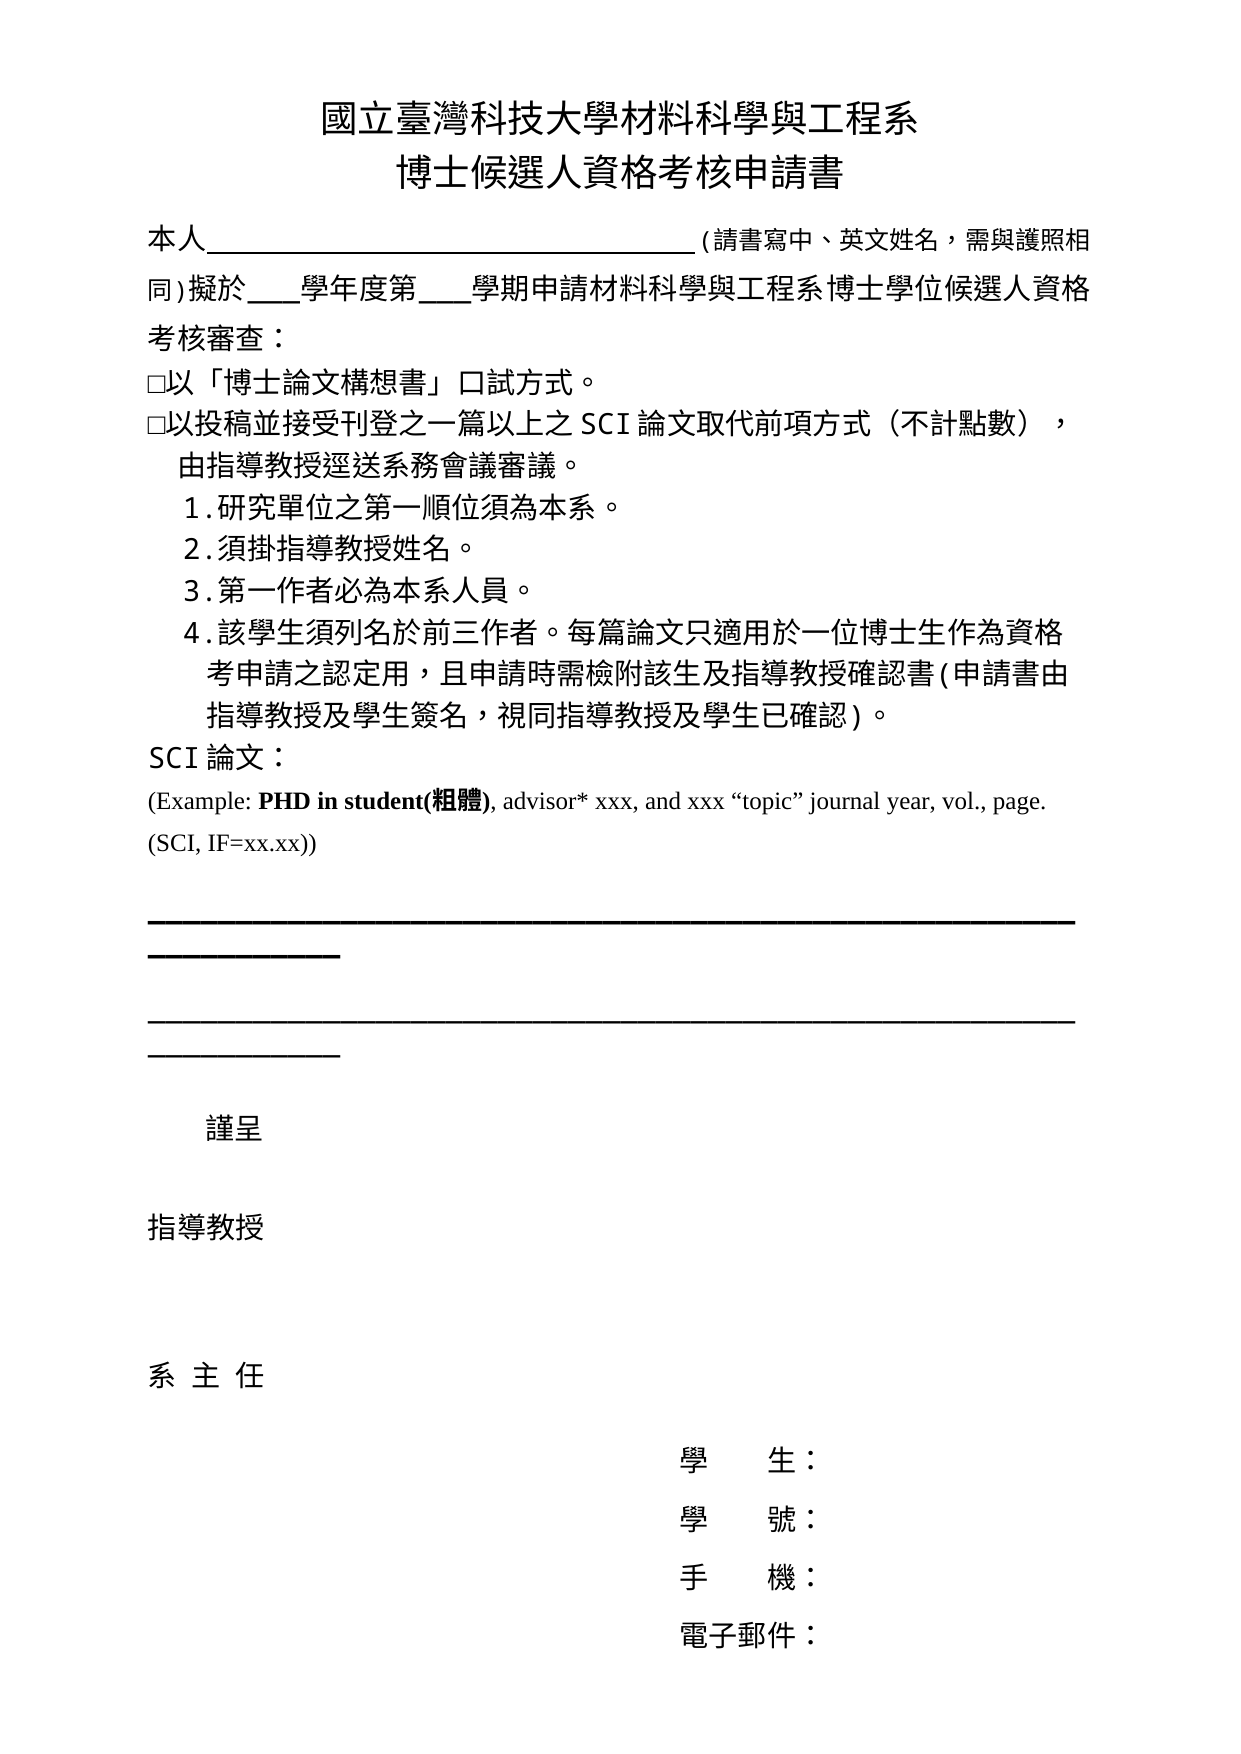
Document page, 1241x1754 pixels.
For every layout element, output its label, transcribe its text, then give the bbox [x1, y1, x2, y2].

text 1.研究單位之第一順位須為本系。 [148, 485, 1092, 526]
text □以投稿並接受刊登之一篇以上之SCI論文取代前項方式（不計點數），由指導教授逕送系務會議審議。 [148, 401, 1092, 485]
text 學 生： [148, 1445, 1092, 1478]
text 指導教授 [148, 1204, 1092, 1246]
text 電子郵件： [148, 1620, 1092, 1653]
text SCI論文： [148, 735, 1092, 776]
text ________________________________________________________________ [148, 893, 1092, 960]
text 手 機： [148, 1562, 1092, 1595]
text ________________________________________________________________ [148, 993, 1092, 1060]
text 國立臺灣科技大學材料科學與工程系 [148, 89, 1092, 143]
text 系 主 任 [148, 1353, 1092, 1395]
text 2.須掛指導教授姓名。 [148, 526, 1092, 568]
text (Example: PHD in student(粗體), advisor* xxx, and xxx “topic” journal year, vol., page. (SCI, IF=xx.xx)) [148, 776, 1092, 860]
text 謹呈 [148, 1106, 1092, 1148]
text 3.第一作者必為本系人員。 [148, 568, 1092, 610]
text 博士候選人資格考核申請書 [148, 143, 1092, 197]
text □以「博士論文構想書」口試方式。 [148, 360, 1092, 401]
text 學 號： [148, 1503, 1092, 1537]
text 本人 (請書寫中、英文姓名，需與護照相同)擬於___學年度第___學期申請材料科學與工程系博士學位候選人資格考核審查： [148, 210, 1092, 360]
text 4.該學生須列名於前三作者。每篇論文只適用於一位博士生作為資格考申請之認定用，且申請時需檢附該生及指導教授確認書(申請書由指導教授及學生簽名，視同指導教授及學生已確認)。 [148, 610, 1092, 735]
